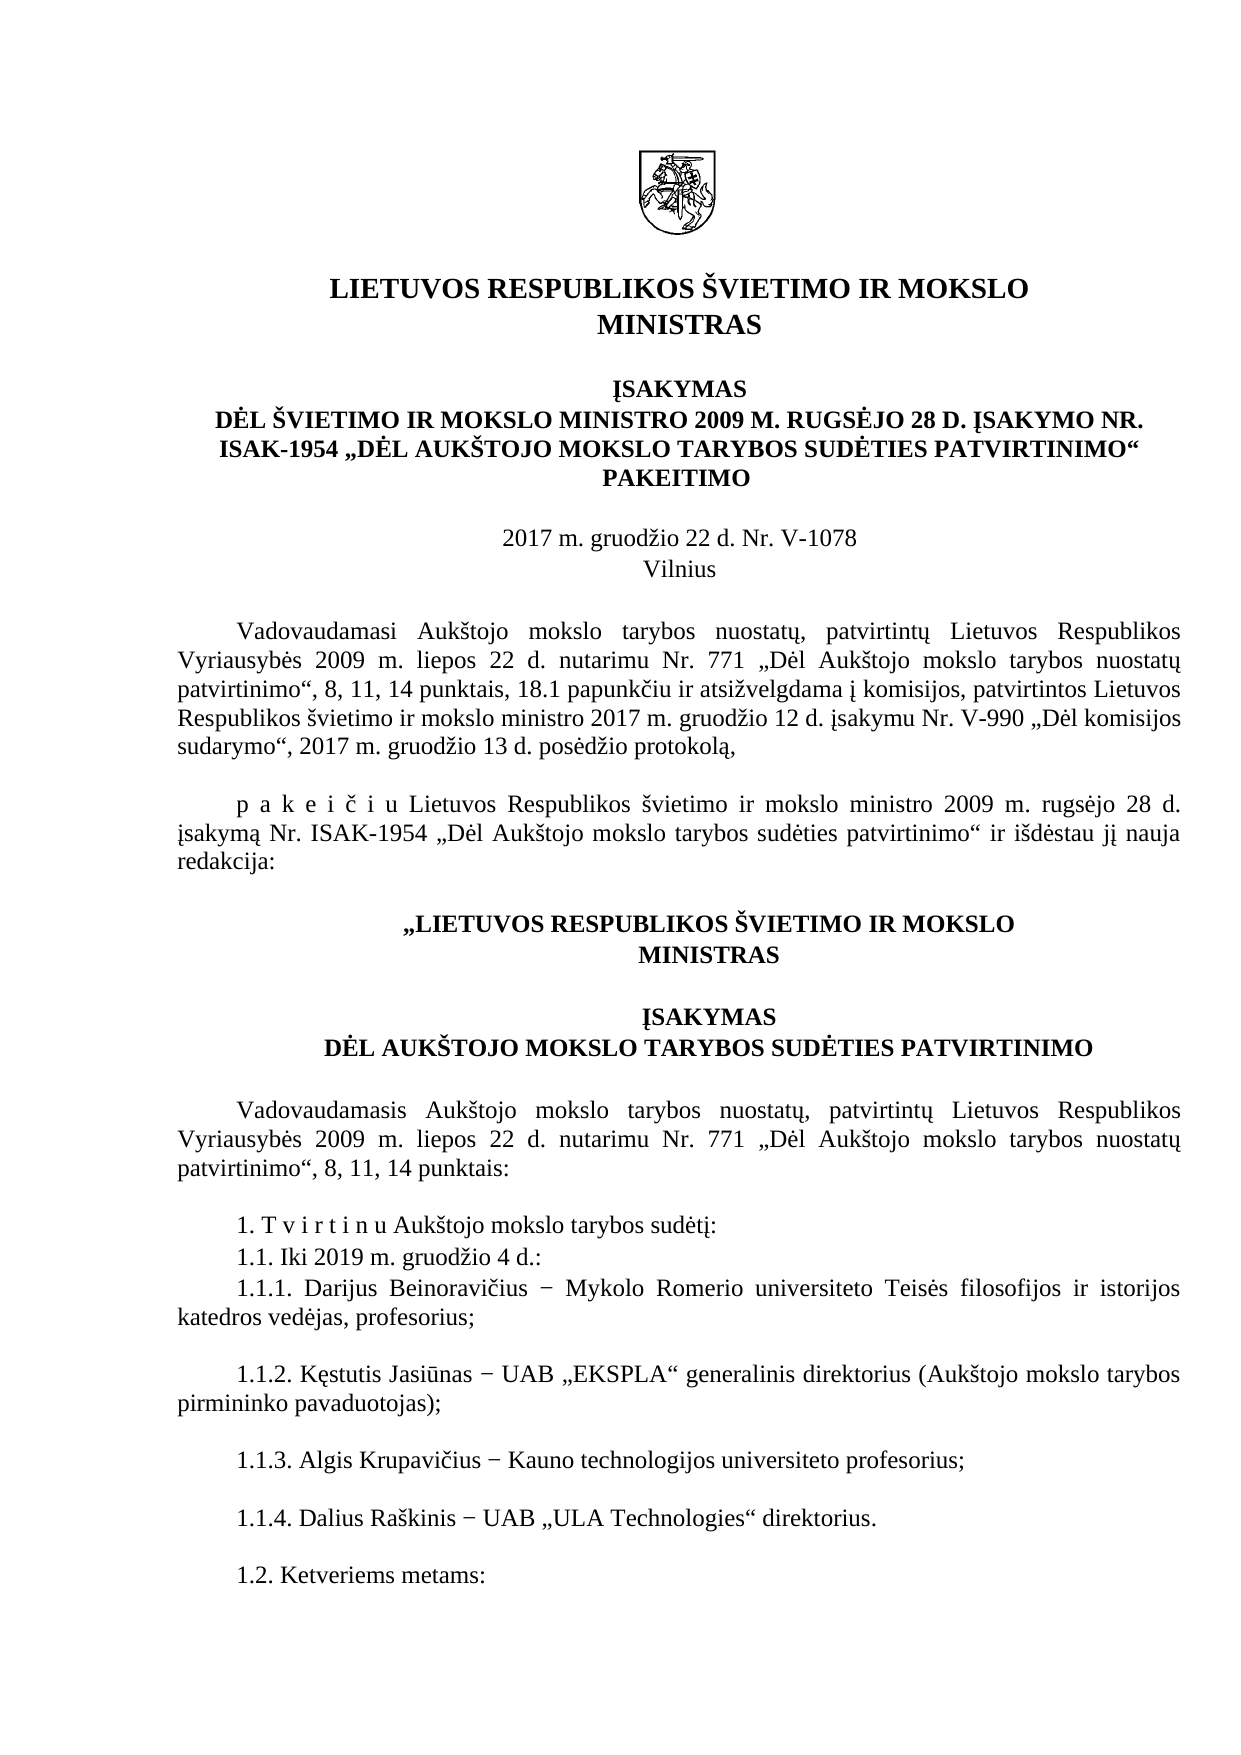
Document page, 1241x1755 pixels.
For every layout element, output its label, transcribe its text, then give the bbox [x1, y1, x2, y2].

text Vilnius [177, 554, 1182, 583]
text MINISTRAS [177, 307, 1182, 341]
text 1.1.2. Kęstutis Jasiūnas − UAB „EKSPLA“ generalinis direktorius (Aukštojo mokslo tarybos pirmininko pavaduotojas); [177, 1359, 1182, 1417]
text Vadovaudamasi Aukštojo mokslo tarybos nuostatų, patvirtintų Lietuvos Respublikos Vyriausybės 2009 m. liepos 22 d. nutarimu Nr. 771 „Dėl Aukštojo mokslo tarybos nuostatų patvirtinimo“, 8, 11, 14 punktais, 18.1 papunkčiu ir atsižvelgdama į komisijos, patvirtintos Lietuvos Respublikos švietimo ir mokslo ministro 2017 m. gruodžio 12 d. įsakymu Nr. V-990 „Dėl komisijos sudarymo“, 2017 m. gruodžio 13 d. posėdžio protokolą, [177, 616, 1182, 760]
text 1. T v i r t i n u Aukštojo mokslo tarybos sudėtį: [177, 1211, 1182, 1239]
text Vadovaudamasis Aukštojo mokslo tarybos nuostatų, patvirtintų Lietuvos Respublikos Vyriausybės 2009 m. liepos 22 d. nutarimu Nr. 771 „Dėl Aukštojo mokslo tarybos nuostatų patvirtinimo“, 8, 11, 14 punktais: [177, 1096, 1182, 1182]
text LIETUVOS RESPUBLIKOS ŠVIETIMO IR MOKSLO [177, 271, 1182, 305]
text ĮSAKYMAS [177, 374, 1182, 403]
text MINISTRAS [177, 940, 1182, 969]
text 1.1.1. Darijus Beinoravičius − Mykolo Romerio universiteto Teisės filosofijos ir istorijos katedros vedėjas, profesorius; [177, 1273, 1182, 1330]
text ĮSAKYMAS [177, 1002, 1182, 1031]
text DĖL ŠVIETIMO IR MOKSLO MINISTRO 2009 M. RUGSĖJO 28 D. ĮSAKYMO NR. ISAK-1954 „DĖL AUKŠTOJO MOKSLO TARYBOS SUDĖTIES PATVIRTINIMO“ PAKEITIMO [177, 406, 1182, 521]
text 2017 m. gruodžio 22 d. Nr. V-1078 [177, 523, 1182, 552]
text 1.1. Iki 2019 m. gruodžio 4 d.: [177, 1242, 1182, 1271]
text „LIETUVOS RESPUBLIKOS ŠVIETIMO IR MOKSLO [177, 909, 1182, 937]
text 1.1.3. Algis Krupavičius − Kauno technologijos universiteto profesorius; [177, 1445, 1182, 1474]
text DĖL AUKŠTOJO MOKSLO TARYBOS SUDĖTIES PATVIRTINIMO [177, 1033, 1182, 1062]
text 1.1.4. Dalius Raškinis − UAB „ULA Technologies“ direktorius. [177, 1503, 1182, 1532]
text 1.2. Ketveriems metams: [177, 1560, 1182, 1589]
text p a k e i č i u Lietuvos Respublikos švietimo ir mokslo ministro 2009 m. rugsėjo 28 d. įsakymą Nr. ISAK-1954 „Dėl Aukštojo mokslo tarybos sudėties patvirtinimo“ ir išdėstau jį nauja redakcija: [177, 789, 1182, 875]
